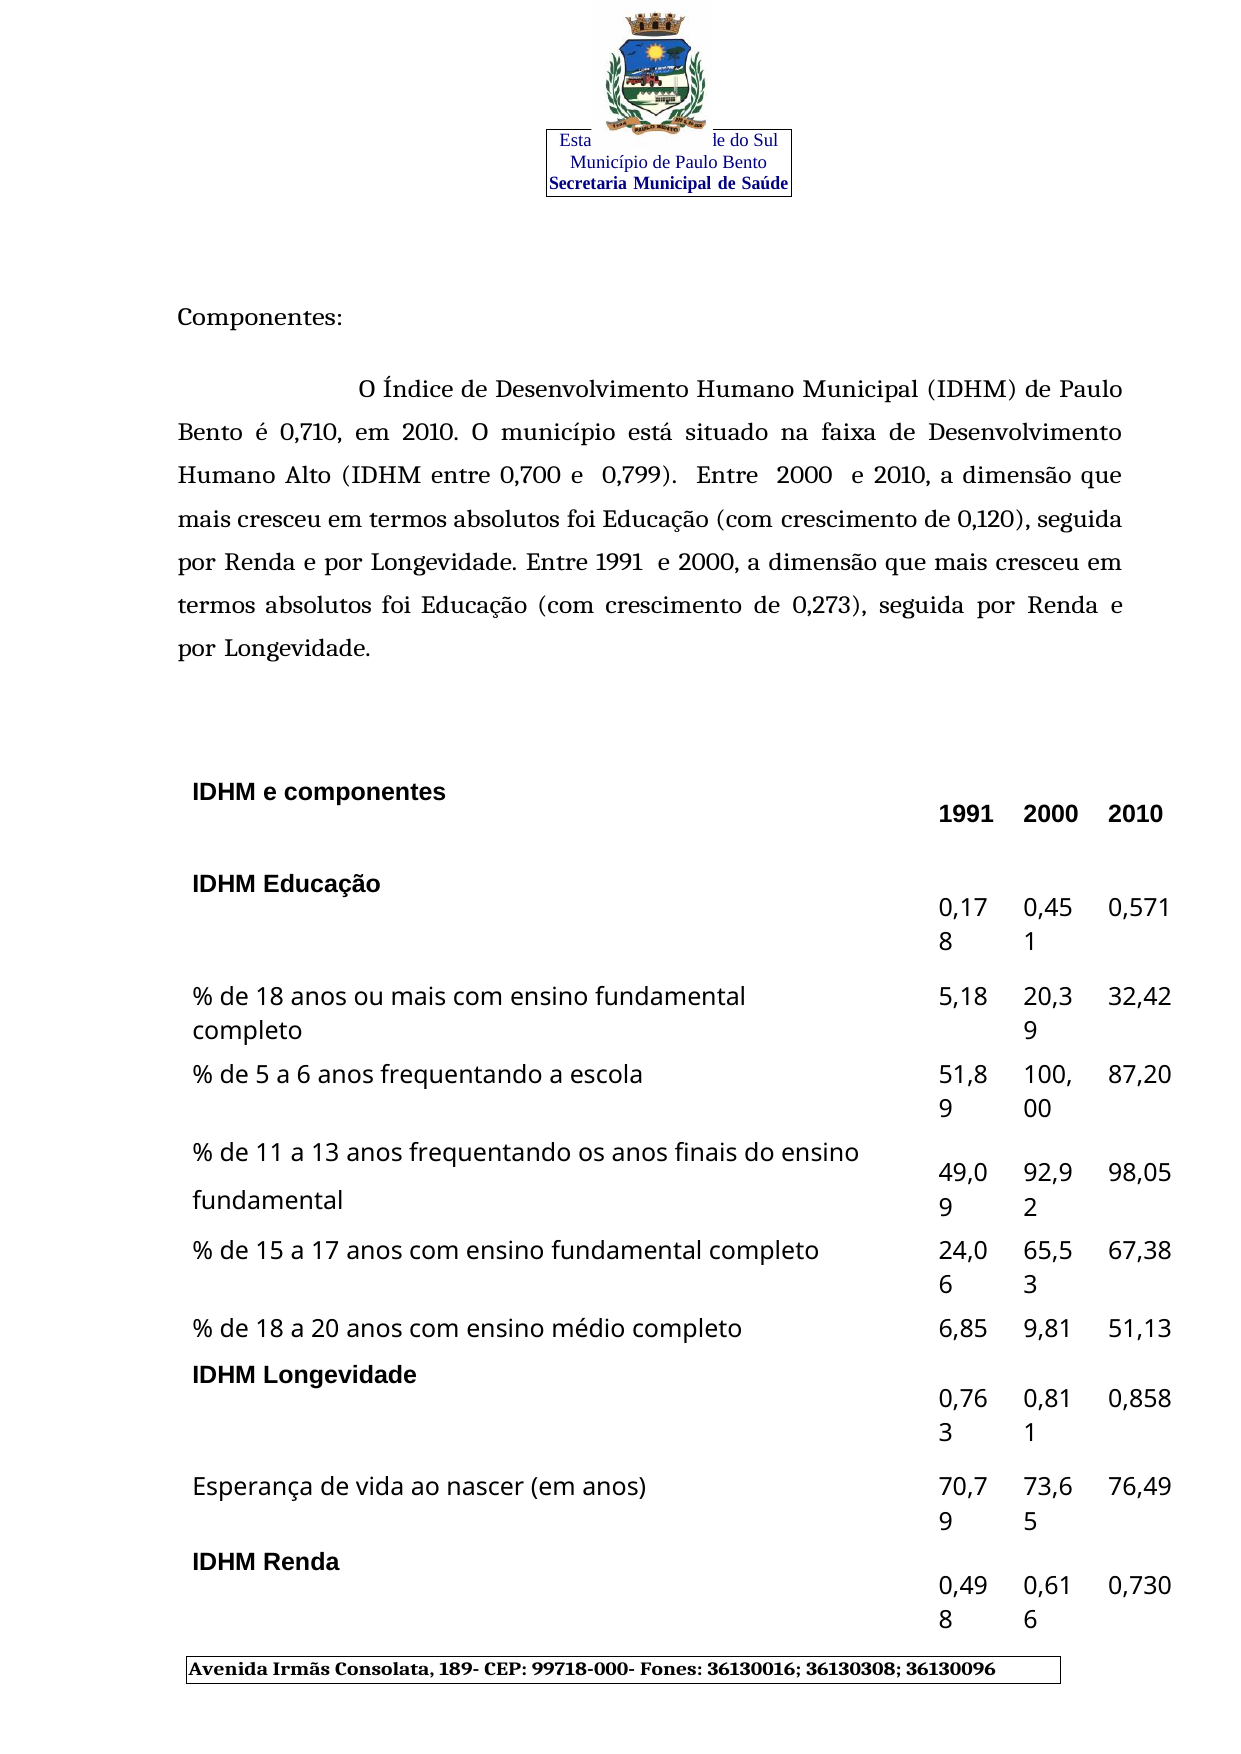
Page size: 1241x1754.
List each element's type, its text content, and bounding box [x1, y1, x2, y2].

table_cell 0,451 [1008, 849, 1092, 958]
table_header 1991 [872, 778, 1008, 849]
table_cell 67,38 [1093, 1223, 1194, 1301]
table_cell 0,858 [1093, 1350, 1194, 1449]
table_header 2000 [1008, 778, 1092, 849]
table_cell 0,730 [1093, 1537, 1194, 1636]
picture [591, 0, 713, 150]
table_cell Esperança de vida ao nascer (em anos) [160, 1449, 872, 1537]
table_cell 51,89 [872, 1047, 1008, 1124]
table_cell 100,00 [1008, 1047, 1092, 1124]
table_cell % de 5 a 6 anos frequentando a escola [160, 1047, 872, 1124]
table_cell 98,05 [1093, 1125, 1194, 1223]
table_header IDHM e componentes [160, 778, 872, 849]
table_cell IDHM Educação [160, 849, 872, 958]
table_cell 70,79 [872, 1449, 1008, 1537]
table_cell 0,811 [1008, 1350, 1092, 1449]
table_cell 51,13 [1093, 1301, 1194, 1350]
table_cell % de 15 a 17 anos com ensino fundamental completo [160, 1223, 872, 1301]
table_cell 76,49 [1093, 1449, 1194, 1537]
table_cell 20,39 [1008, 958, 1092, 1047]
table_cell 0,178 [872, 849, 1008, 958]
table_cell 32,42 [1093, 958, 1194, 1047]
table_cell 0,571 [1093, 849, 1194, 958]
table_cell % de 18 anos ou mais com ensino fundamental completo [160, 958, 872, 1047]
table_cell 0,763 [872, 1350, 1008, 1449]
table_cell 9,81 [1008, 1301, 1092, 1350]
table_cell 92,92 [1008, 1125, 1092, 1223]
table_cell 6,85 [872, 1301, 1008, 1350]
table_cell 49,09 [872, 1125, 1008, 1223]
table_cell IDHM Longevidade [160, 1350, 872, 1449]
table_cell 73,65 [1008, 1449, 1092, 1537]
table_cell % de 11 a 13 anos frequentando os anos finais do ensino fundamental [160, 1125, 872, 1223]
table_cell 0,498 [872, 1537, 1008, 1636]
table_header 2010 [1093, 778, 1194, 849]
table_cell % de 18 a 20 anos com ensino médio completo [160, 1301, 872, 1350]
table_cell 0,616 [1008, 1537, 1092, 1636]
text O Índice de Desenvolvimento Humano Municipal (IDHM) de Paulo Bento é 0,710, em 2010. O município está situado na faixa de Desenvolvimento Humano Alto (IDHM entre 0,700 e 0,799). Entre 2000 e 2010, a dimensão que mais cresceu em termos absolutos foi Educação (com crescimento de 0,120), seguida por Renda e por Longevidade. Entre 1991 e 2000, a dimensão que mais cresceu em termos absolutos foi Educação (com crescimento de 0,273), seguida por Renda e por Longevidade. [177, 375, 1123, 663]
text Componentes: [177, 303, 1221, 332]
table_cell 65,53 [1008, 1223, 1092, 1301]
table_cell 87,20 [1093, 1047, 1194, 1124]
table_cell IDHM Renda [160, 1537, 872, 1636]
table_cell 5,18 [872, 958, 1008, 1047]
table_cell 24,06 [872, 1223, 1008, 1301]
